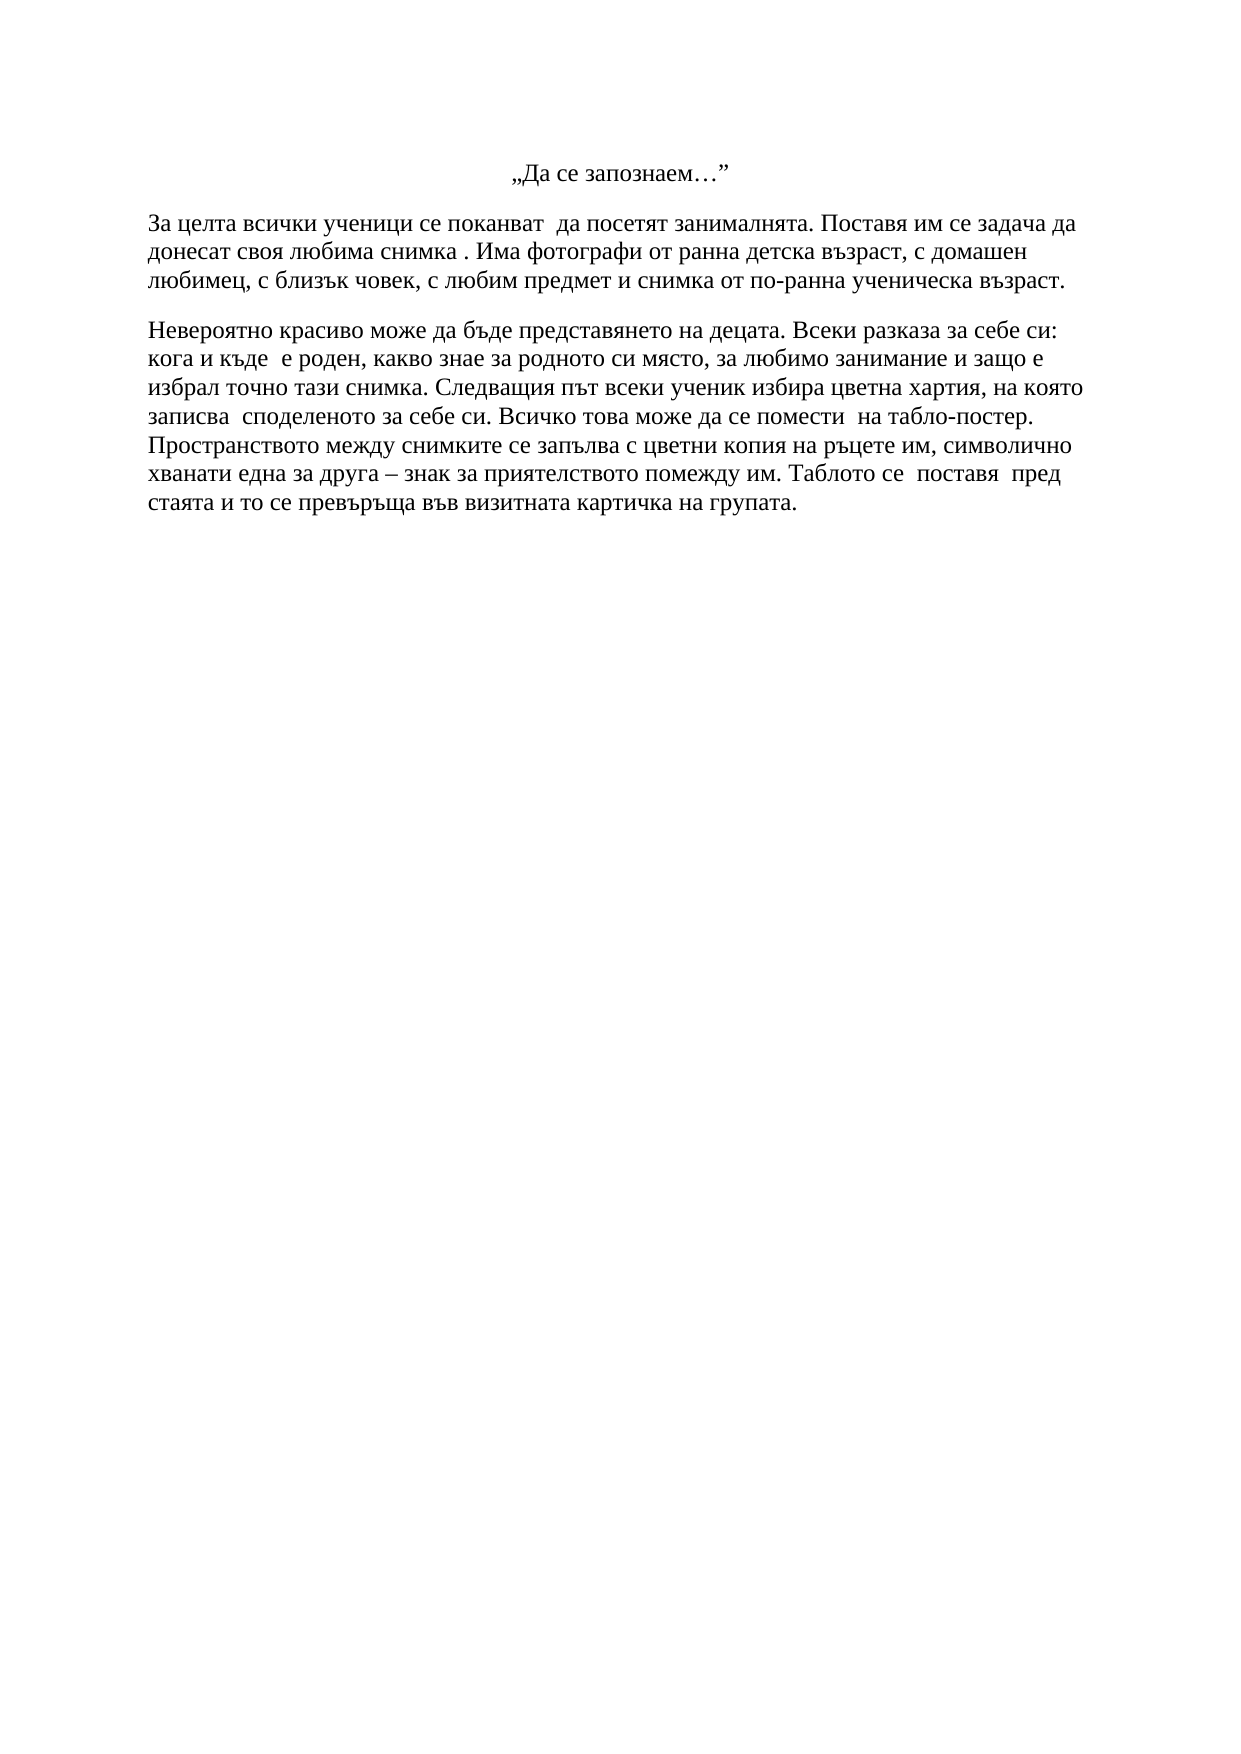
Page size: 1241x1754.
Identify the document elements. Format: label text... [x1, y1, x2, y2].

text За целта всички ученици се поканват да посетят занималнята. Поставя им се задача да донесат своя любима снимка . Има фотографи от ранна детска възраст, с домашен любимец, с близък човек, с любим предмет и снимка от по-ранна ученическа възраст. [148, 208, 1093, 294]
text „Да се запознаем…” [148, 158, 1093, 187]
text Невероятно красиво може да бъде представянето на децата. Всеки разказа за себе си: кога и къде е роден, какво знае за родното си място, за любимо занимание и защо е избрал точно тази снимка. Следващия път всеки ученик избира цветна хартия, на която записва споделеното за себе си. Всичко това може да се помести на табло-постер. Пространството между снимките се запълва с цветни копия на ръцете им, символично хванати една за друга – знак за приятелството помежду им. Таблото се поставя пред стаята и то се превъръща във визитната картичка на групата. [148, 315, 1093, 516]
